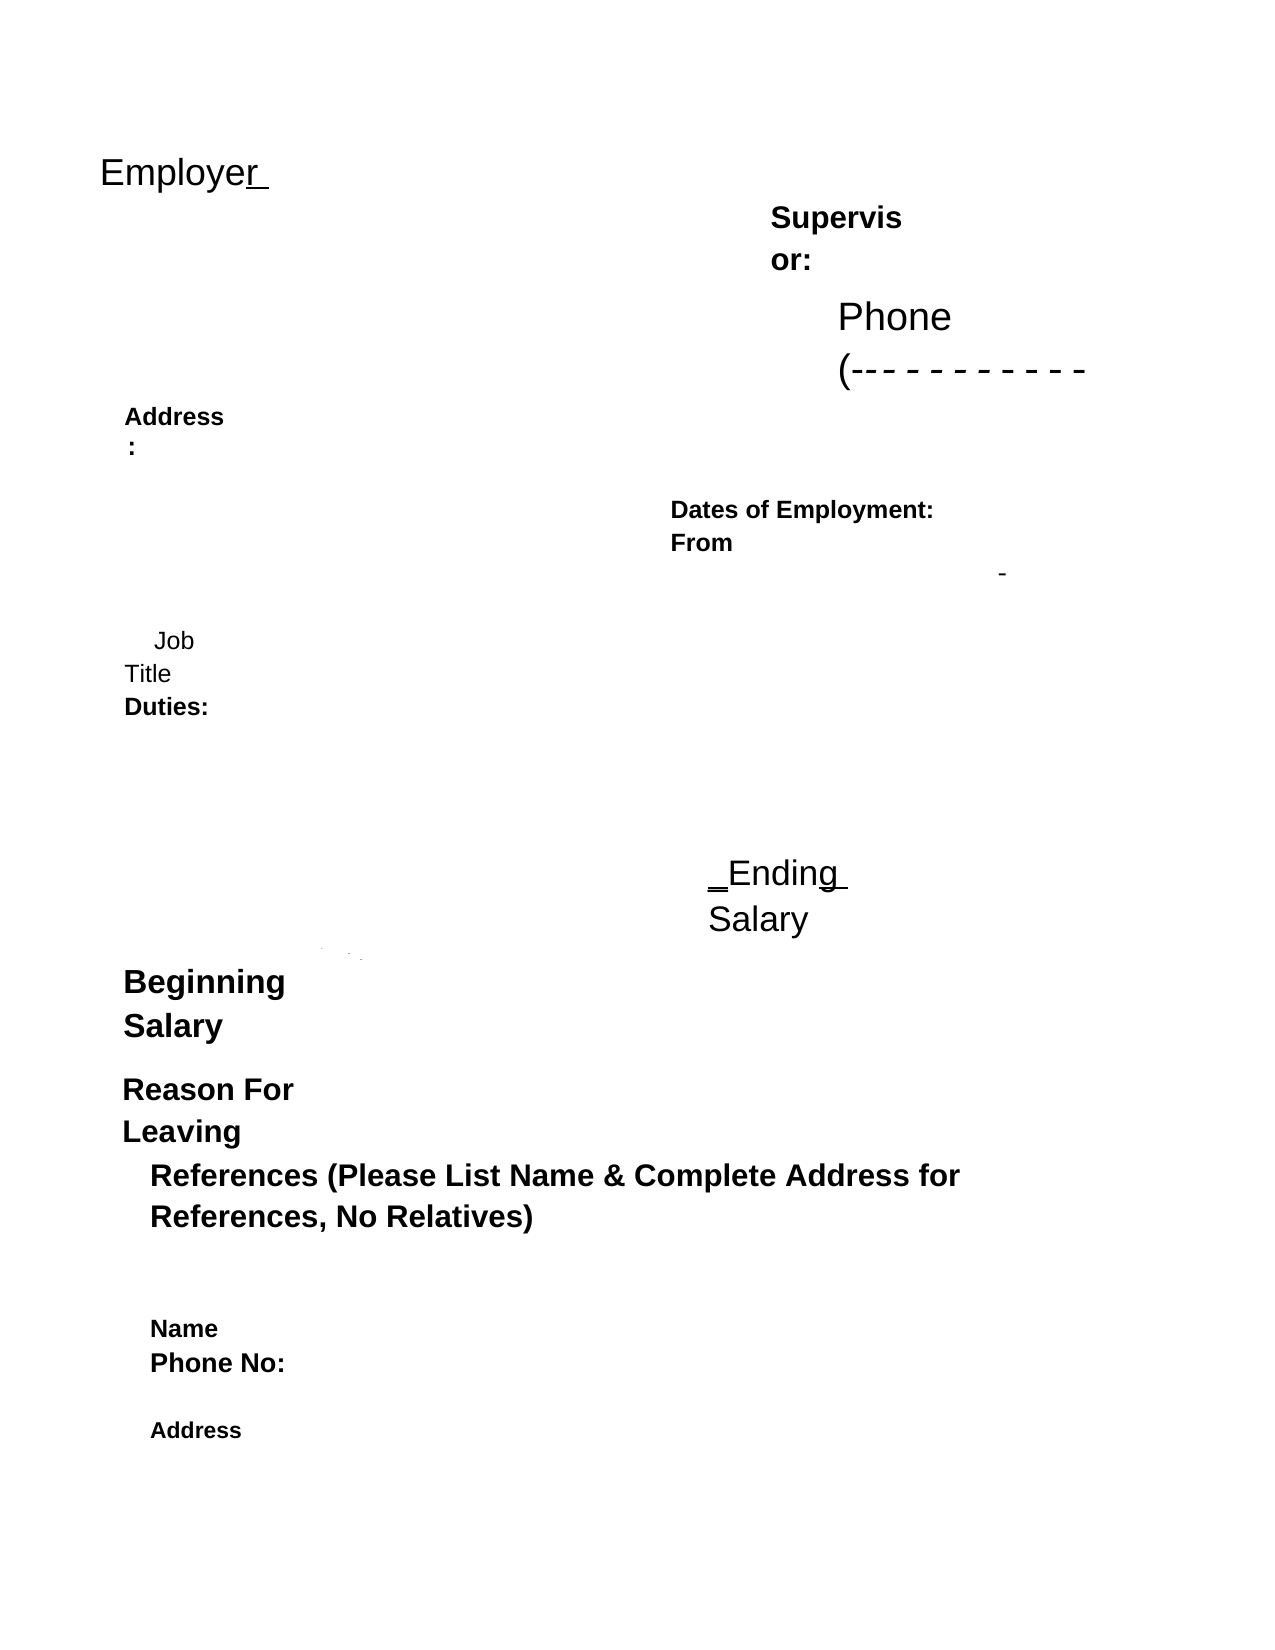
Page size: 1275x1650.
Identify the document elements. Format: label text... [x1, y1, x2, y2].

text Employer [99, 150, 347, 193]
text Address: [124, 402, 231, 463]
text Address [150, 1417, 1125, 1444]
text - [994, 561, 1008, 622]
text _Ending Salary [708, 852, 897, 939]
text .. [348, 951, 356, 956]
text Reason For Leaving [122, 1071, 353, 1151]
text References (Please List Name & Complete Address for References, No Relatives) [150, 1157, 1125, 1234]
text Job Title Duties: [124, 626, 219, 721]
text Dates of Employment: From [670, 495, 975, 557]
text Beginning Salary [123, 962, 313, 1044]
text Phone (----------- [837, 293, 1141, 394]
text Supervisor: [770, 199, 902, 277]
text Phone No: [150, 1347, 1125, 1378]
text Name [150, 1314, 1125, 1343]
